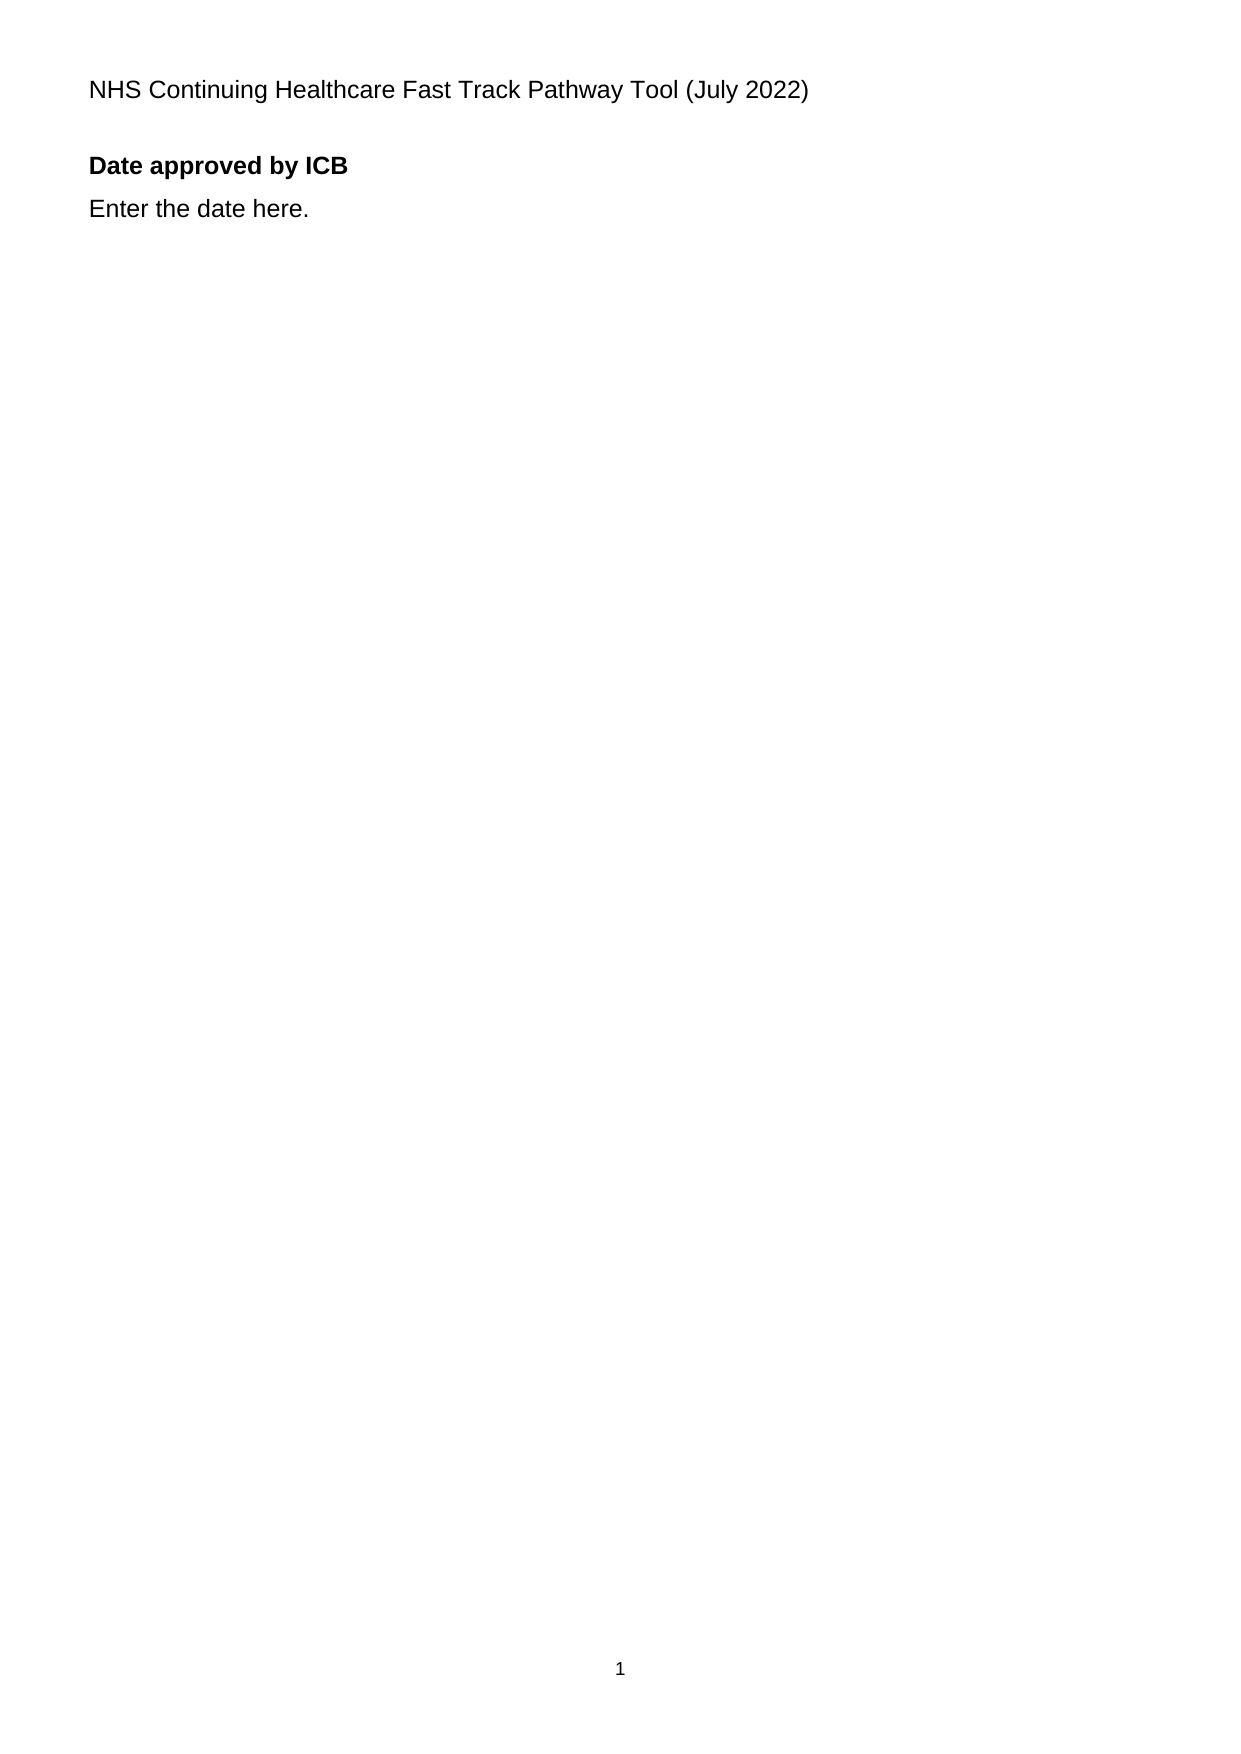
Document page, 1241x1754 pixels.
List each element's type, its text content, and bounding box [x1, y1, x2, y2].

text Date approved by ICB [89, 148, 1152, 181]
text Enter the date here. [89, 193, 1152, 222]
